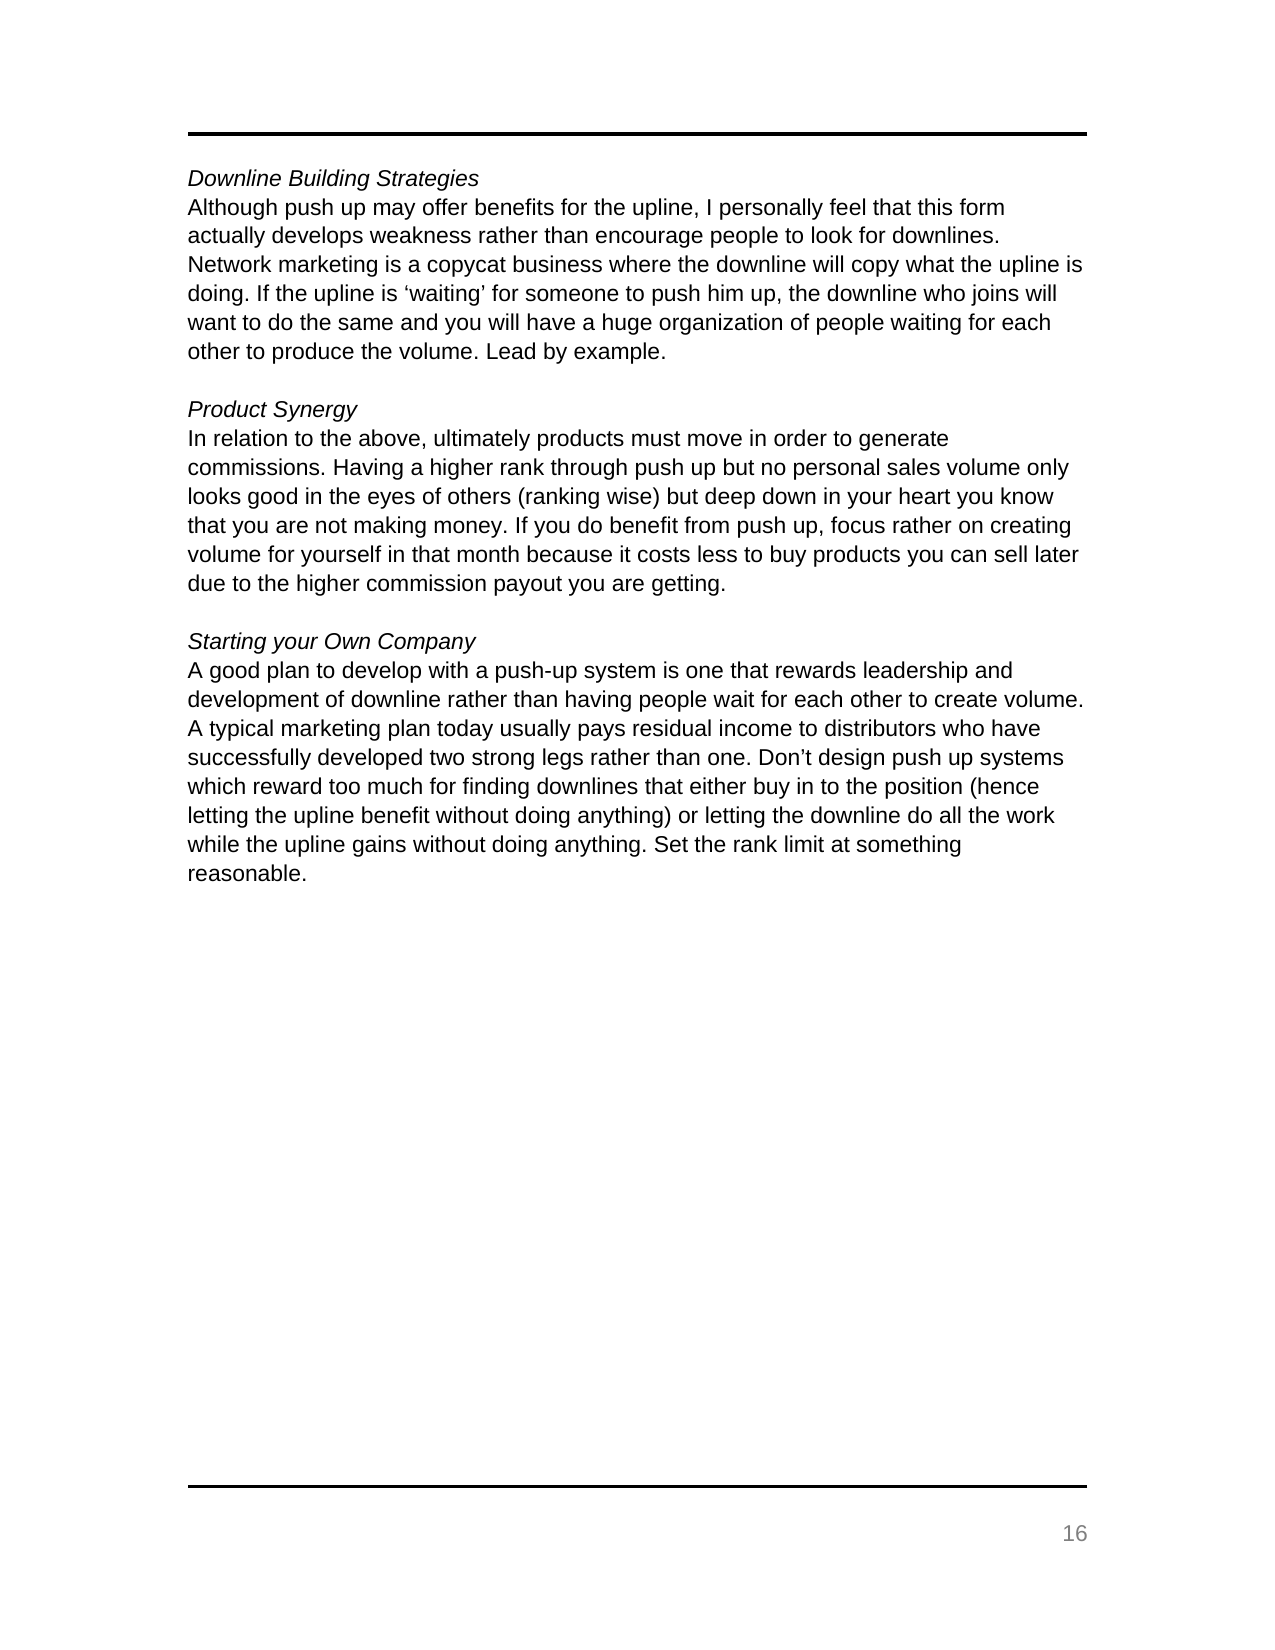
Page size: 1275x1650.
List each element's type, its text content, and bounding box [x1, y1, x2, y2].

text Although push up may offer benefits for the upline, I personally feel that this form actually develops weakness rather than encourage people to look for downlines. Network marketing is a copycat business where the downline will copy what the upline is doing. If the upline is ‘waiting’ for someone to push him up, the downline who joins will want to do the same and you will have a huge organization of people waiting for each other to produce the volume. Lead by example. [187, 193, 1087, 364]
text A good plan to develop with a push-up system is one that rewards leadership and development of downline rather than having people wait for each other to create volume. A typical marketing plan today usually pays residual income to distributors who have successfully developed two strong legs rather than one. Don’t design push up systems which reward too much for finding downlines that either buy in to the position (hence letting the upline benefit without doing anything) or letting the downline do all the work while the upline gains without doing anything. Set the rank limit at something reasonable. [187, 657, 1087, 886]
text Downline Building Strategies [187, 164, 1087, 191]
text Starting your Own Company [187, 628, 1087, 654]
text In relation to the above, ultimately products must move in order to generate commissions. Having a higher rank through push up but no personal sales volume only looks good in the eyes of others (ranking wise) but deep down in your heart you know that you are not making money. If you do benefit from push up, focus rather on creating volume for yourself in that month because it costs less to buy products you can sell later due to the higher commission payout you are getting. [187, 425, 1087, 596]
text Product Synergy [187, 396, 1087, 422]
